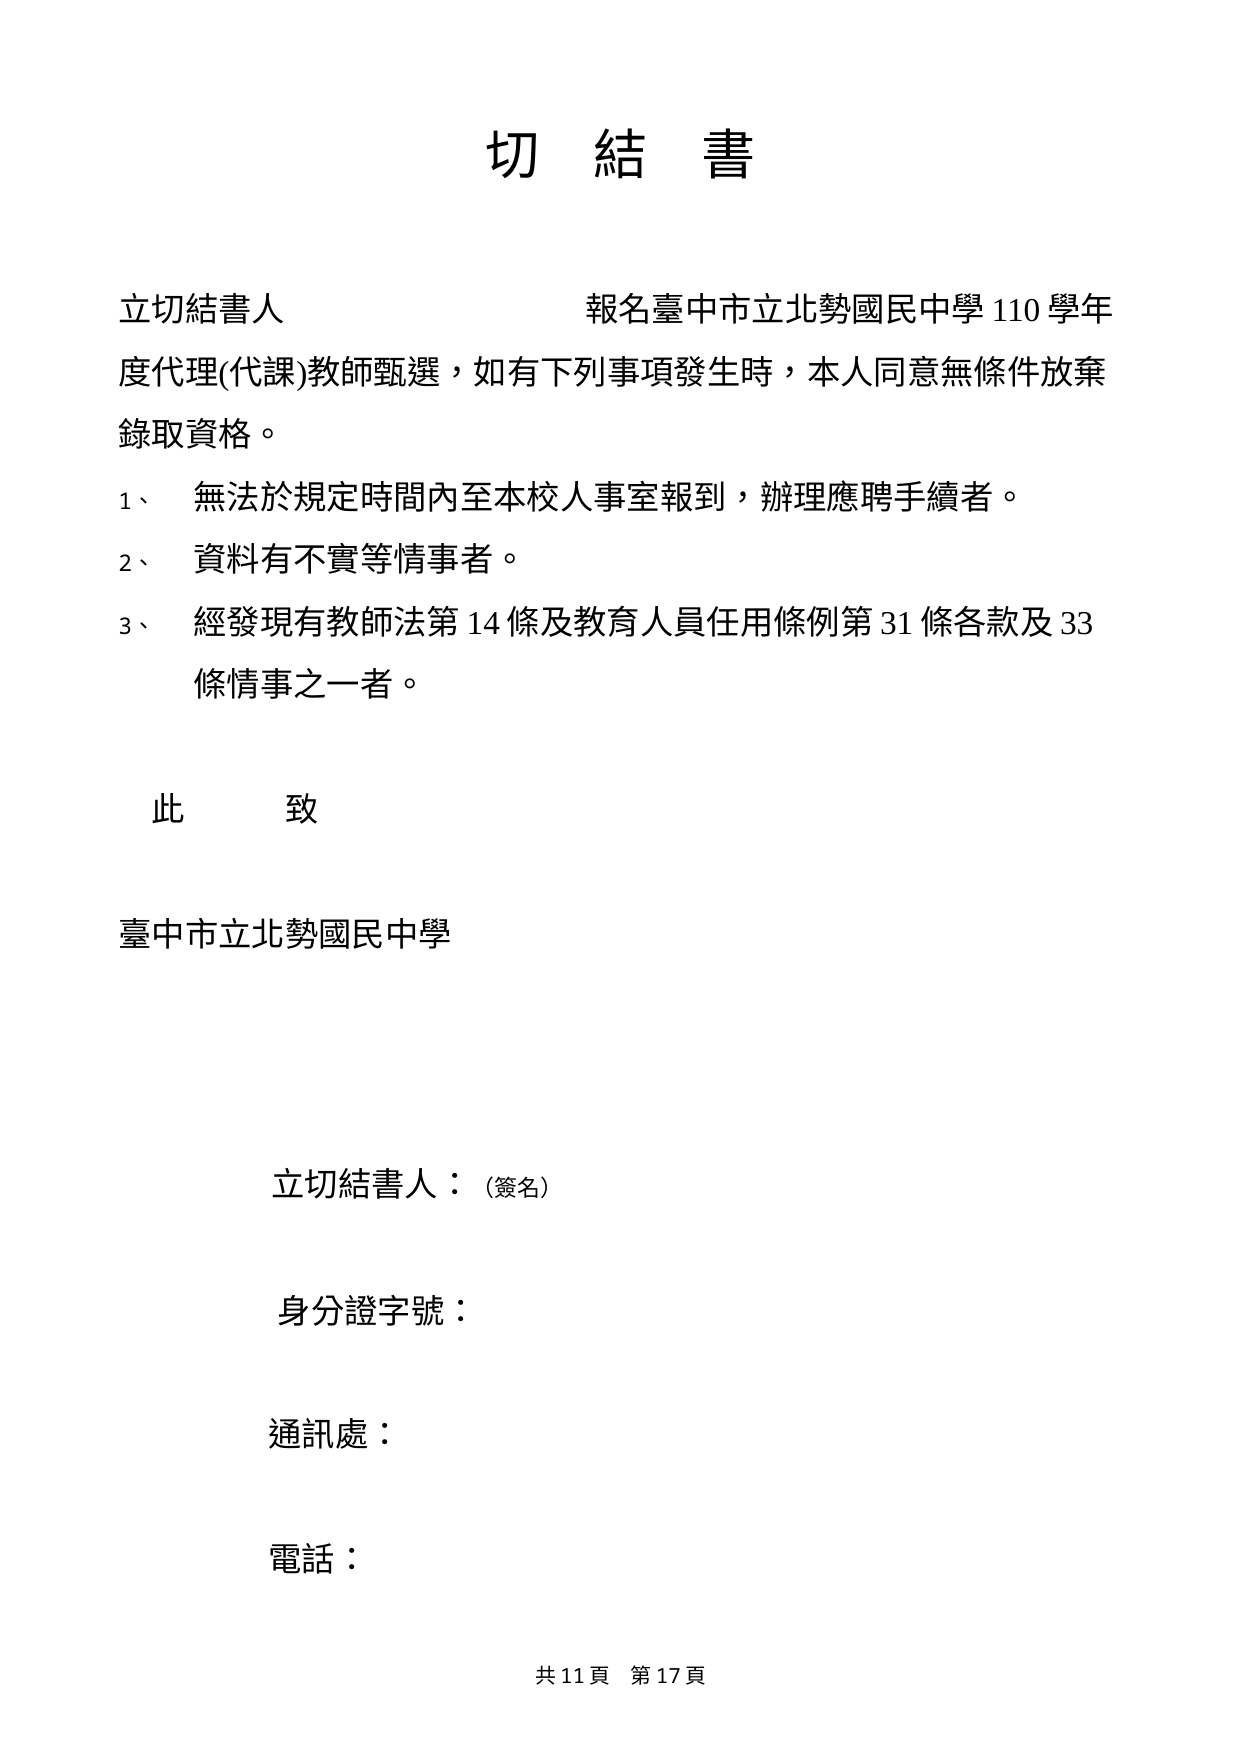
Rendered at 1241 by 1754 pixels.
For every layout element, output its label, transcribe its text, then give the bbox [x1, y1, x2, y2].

text 通訊處： [118, 1391, 1122, 1453]
text 身分證字號： [118, 1266, 1122, 1328]
text 電話： [118, 1516, 1122, 1578]
text 切 結 書 [118, 78, 1122, 203]
list 經發現有教師法第14條及教育人員任用條例第31條各款及33條情事之一者。 [118, 578, 1122, 703]
text 臺中市立北勢國民中學 [118, 891, 1122, 953]
list 資料有不實等情事者。 [118, 516, 1122, 578]
text 立切結書人：（簽名） [118, 1141, 1122, 1203]
text 立切結書人 報名臺中市立北勢國民中學110學年度代理(代課)教師甄選，如有下列事項發生時，本人同意無條件放棄錄取資格。 [118, 266, 1122, 453]
list 無法於規定時間內至本校人事室報到，辦理應聘手續者。 [118, 453, 1122, 516]
text 此 致 [118, 766, 1122, 828]
